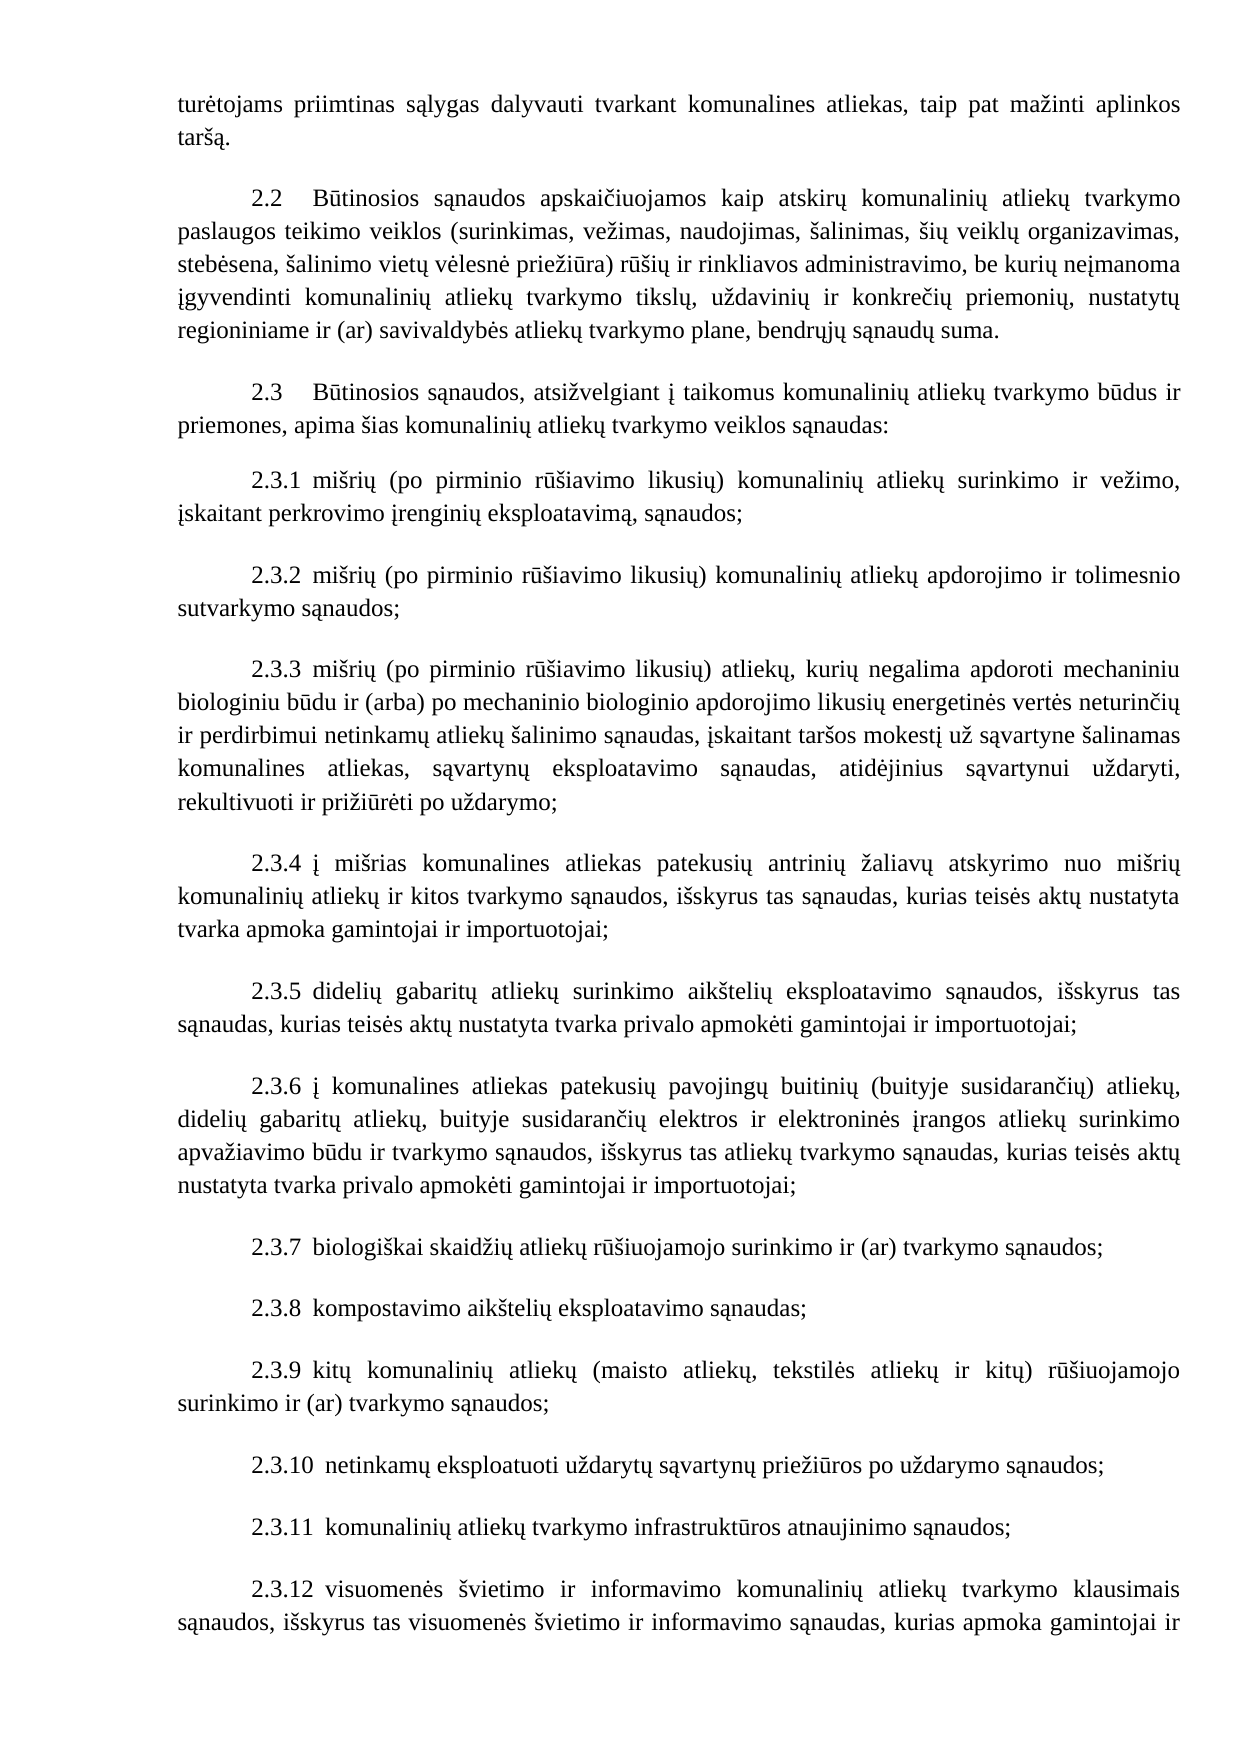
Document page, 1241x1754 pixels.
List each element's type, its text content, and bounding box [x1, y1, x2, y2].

text 2.3.2 mišrių (po pirminio rūšiavimo likusių) komunalinių atliekų apdorojimo ir tolimesnio sutvarkymo sąnaudos; [177, 560, 1181, 621]
text 2.3 Būtinosios sąnaudos, atsižvelgiant į taikomus komunalinių atliekų tvarkymo būdus ir priemones, apima šias komunalinių atliekų tvarkymo veiklos sąnaudas: [177, 377, 1181, 439]
text 2.3.11 komunalinių atliekų tvarkymo infrastruktūros atnaujinimo sąnaudos; [177, 1512, 1181, 1541]
text 2.3.4 į mišrias komunalines atliekas patekusių antrinių žaliavų atskyrimo nuo mišrių komunalinių atliekų ir kitos tvarkymo sąnaudos, išskyrus tas sąnaudas, kurias teisės aktų nustatyta tvarka apmoka gamintojai ir importuotojai; [177, 848, 1181, 943]
text 2.2 Būtinosios sąnaudos apskaičiuojamos kaip atskirų komunalinių atliekų tvarkymo paslaugos teikimo veiklos (surinkimas, vežimas, naudojimas, šalinimas, šių veiklų organizavimas, stebėsena, šalinimo vietų vėlesnė priežiūra) rūšių ir rinkliavos administravimo, be kurių neįmanoma įgyvendinti komunalinių atliekų tvarkymo tikslų, uždavinių ir konkrečių priemonių, nustatytų regioniniame ir (ar) savivaldybės atliekų tvarkymo plane, bendrųjų sąnaudų suma. [177, 183, 1181, 344]
text 2.3.10 netinkamų eksploatuoti uždarytų sąvartynų priežiūros po uždarymo sąnaudos; [177, 1450, 1181, 1479]
text 2.3.3 mišrių (po pirminio rūšiavimo likusių) atliekų, kurių negalima apdoroti mechaniniu biologiniu būdu ir (arba) po mechaninio biologinio apdorojimo likusių energetinės vertės neturinčių ir perdirbimui netinkamų atliekų šalinimo sąnaudas, įskaitant taršos mokestį už sąvartyne šalinamas komunalines atliekas, sąvartynų eksploatavimo sąnaudas, atidėjinius sąvartynui uždaryti, rekultivuoti ir prižiūrėti po uždarymo; [177, 654, 1181, 815]
text 2.3.6 į komunalines atliekas patekusių pavojingų buitinių (buityje susidarančių) atliekų, didelių gabaritų atliekų, buityje susidarančių elektros ir elektroninės įrangos atliekų surinkimo apvažiavimo būdu ir tvarkymo sąnaudos, išskyrus tas atliekų tvarkymo sąnaudas, kurias teisės aktų nustatyta tvarka privalo apmokėti gamintojai ir importuotojai; [177, 1071, 1181, 1199]
text 2.3.9 kitų komunalinių atliekų (maisto atliekų, tekstilės atliekų ir kitų) rūšiuojamojo surinkimo ir (ar) tvarkymo sąnaudos; [177, 1355, 1181, 1417]
text 2.3.5 didelių gabaritų atliekų surinkimo aikštelių eksploatavimo sąnaudos, išskyrus tas sąnaudas, kurias teisės aktų nustatyta tvarka privalo apmokėti gamintojai ir importuotojai; [177, 976, 1181, 1038]
text 2.3.12 visuomenės švietimo ir informavimo komunalinių atliekų tvarkymo klausimais sąnaudos, išskyrus tas visuomenės švietimo ir informavimo sąnaudas, kurias apmoka gamintojai ir [177, 1574, 1181, 1635]
text 2.3.8 kompostavimo aikštelių eksploatavimo sąnaudas; [177, 1293, 1181, 1322]
text turėtojams priimtinas sąlygas dalyvauti tvarkant komunalines atliekas, taip pat mažinti aplinkos taršą. [177, 89, 1181, 150]
text 2.3.1 mišrių (po pirminio rūšiavimo likusių) komunalinių atliekų surinkimo ir vežimo, įskaitant perkrovimo įrenginių eksploatavimą, sąnaudos; [177, 465, 1181, 527]
text 2.3.7 biologiškai skaidžių atliekų rūšiuojamojo surinkimo ir (ar) tvarkymo sąnaudos; [177, 1232, 1181, 1261]
